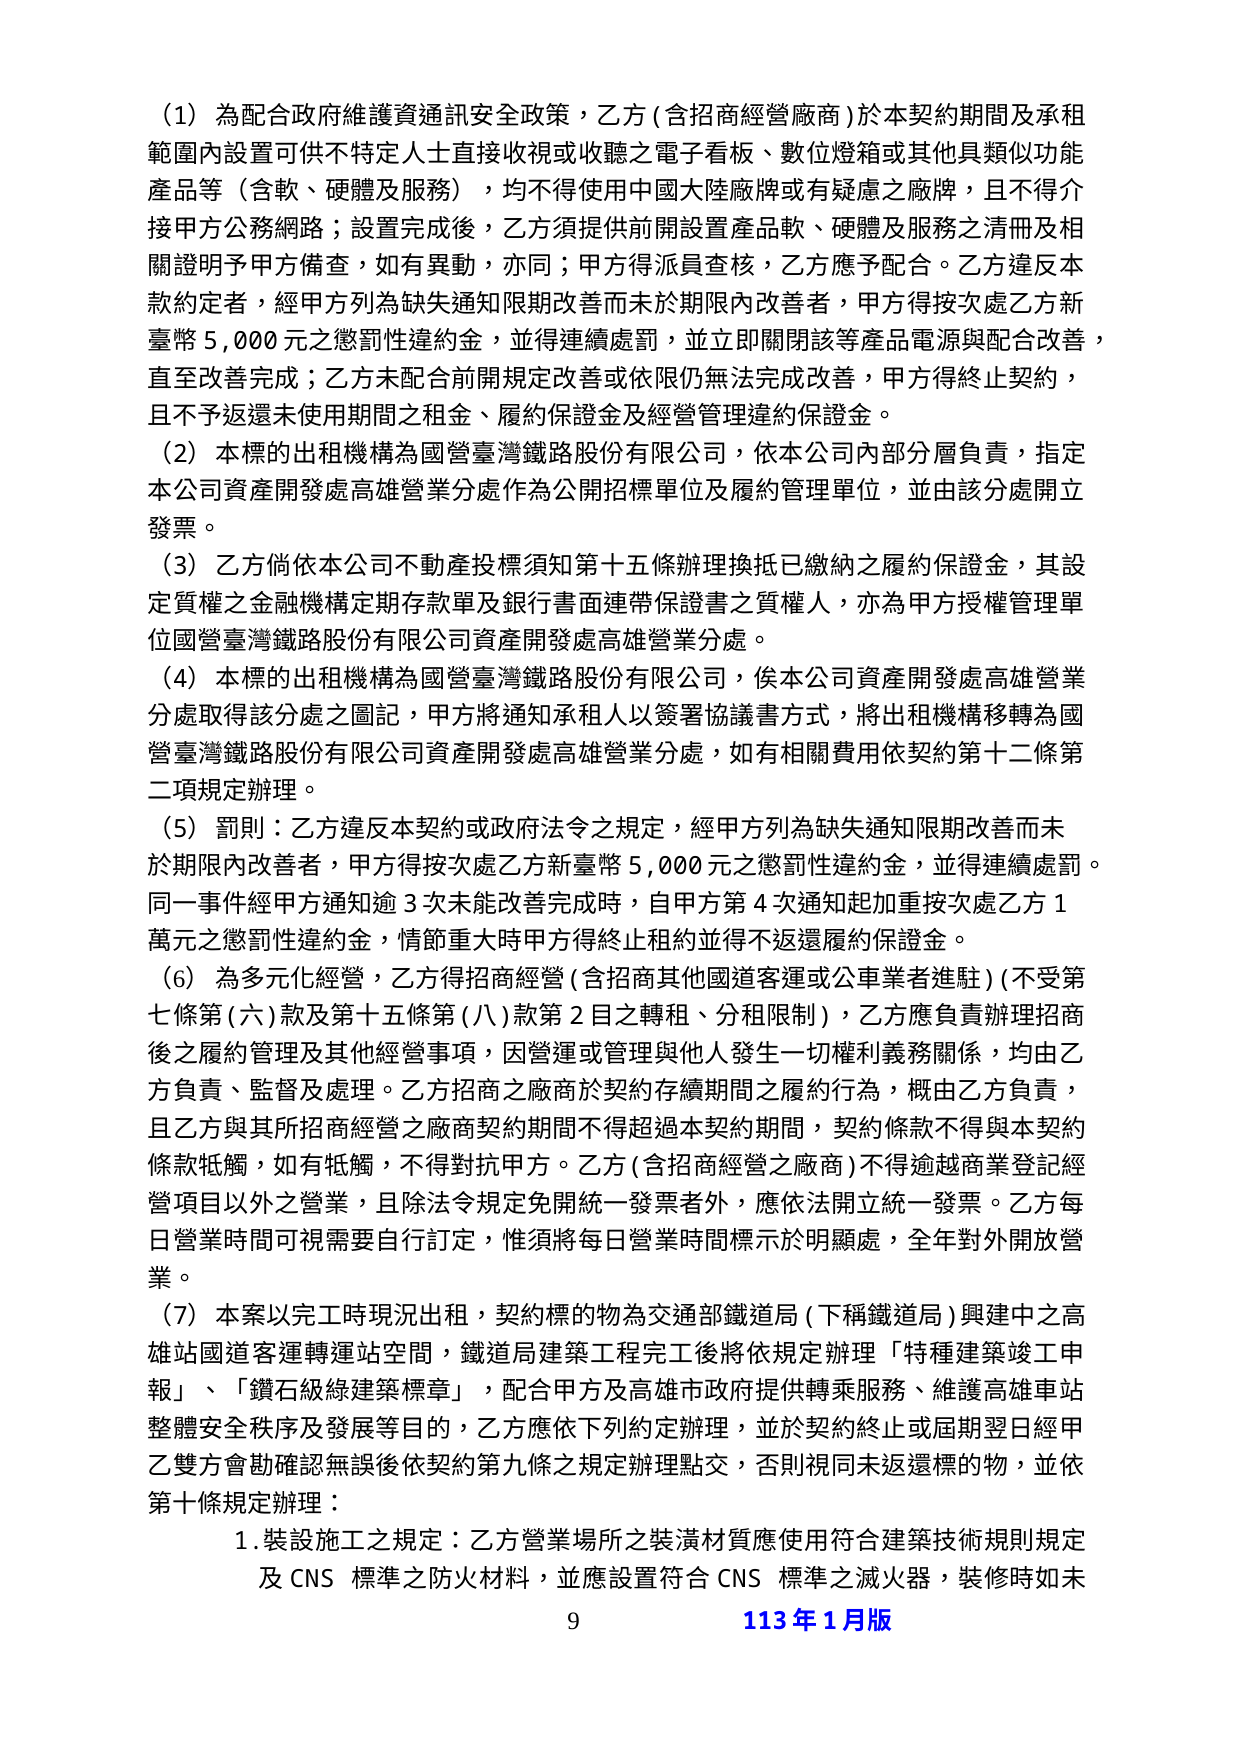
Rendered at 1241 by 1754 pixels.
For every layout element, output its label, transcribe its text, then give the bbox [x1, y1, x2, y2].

list 乙方倘依本公司不動產投標須知第十五條辦理換抵已繳納之履約保證金，其設定質權之金融機構定期存款單及銀行書面連帶保證書之質權人，亦為甲方授權管理單位國營臺灣鐵路股份有限公司資產開發處高雄營業分處。 [148, 544, 1087, 657]
list 為配合政府維護資通訊安全政策，乙方(含招商經營廠商)於本契約期間及承租範圍內設置可供不特定人士直接收視或收聽之電子看板、數位燈箱或其他具類似功能產品等（含軟、硬體及服務），均不得使用中國大陸廠牌或有疑慮之廠牌，且不得介接甲方公務網路；設置完成後，乙方須提供前開設置產品軟、硬體及服務之清冊及相關證明予甲方備查，如有異動，亦同；甲方得派員查核，乙方應予配合。乙方違反本款約定者，經甲方列為缺失通知限期改善而未於期限內改善者，甲方得按次處乙方新臺幣5,000元之懲罰性違約金，並得連續處罰，並立即關閉該等產品電源與配合改善，直至改善完成；乙方未配合前開規定改善或依限仍無法完成改善，甲方得終止契約，且不予返還未使用期間之租金、履約保證金及經營管理違約保證金。 [148, 94, 1087, 432]
list 本案以完工時現況出租，契約標的物為交通部鐵道局(下稱鐵道局)興建中之高雄站國道客運轉運站空間，鐵道局建築工程完工後將依規定辦理「特種建築竣工申報」、「鑽石級綠建築標章」，配合甲方及高雄市政府提供轉乘服務、維護高雄車站整體安全秩序及發展等目的，乙方應依下列約定辦理，並於契約終止或屆期翌日經甲乙雙方會勘確認無誤後依契約第九條之規定辦理點交，否則視同未返還標的物，並依第十條規定辦理： [148, 1294, 1087, 1519]
list 本標的出租機構為國營臺灣鐵路股份有限公司，俟本公司資產開發處高雄營業分處取得該分處之圖記，甲方將通知承租人以簽署協議書方式，將出租機構移轉為國營臺灣鐵路股份有限公司資產開發處高雄營業分處，如有相關費用依契約第十二條第二項規定辦理。 [148, 657, 1087, 807]
list 裝設施工之規定：乙方營業場所之裝潢材質應使用符合建築技術規則規定及CNS 標準之防火材料，並應設置符合CNS 標準之滅火器，裝修時如未 [233, 1519, 1087, 1594]
list 罰則：乙方違反本契約或政府法令之規定，經甲方列為缺失通知限期改善而未於期限內改善者，甲方得按次處乙方新臺幣5,000元之懲罰性違約金，並得連續處罰。同一事件經甲方通知逾3次未能改善完成時，自甲方第4次通知起加重按次處乙方1萬元之懲罰性違約金，情節重大時甲方得終止租約並得不返還履約保證金。 [148, 807, 1087, 957]
list 本標的出租機構為國營臺灣鐵路股份有限公司，依本公司內部分層負責，指定本公司資產開發處高雄營業分處作為公開招標單位及履約管理單位，並由該分處開立發票。 [148, 432, 1087, 544]
list 為多元化經營，乙方得招商經營(含招商其他國道客運或公車業者進駐)(不受第七條第(六)款及第十五條第(八)款第2目之轉租、分租限制)，乙方應負責辦理招商後之履約管理及其他經營事項，因營運或管理與他人發生一切權利義務關係，均由乙方負責、監督及處理。乙方招商之廠商於契約存續期間之履約行為，概由乙方負責，且乙方與其所招商經營之廠商契約期間不得超過本契約期間，契約條款不得與本契約條款牴觸，如有牴觸，不得對抗甲方。乙方(含招商經營之廠商)不得逾越商業登記經營項目以外之營業，且除法令規定免開統一發票者外，應依法開立統一發票。乙方每日營業時間可視需要自行訂定，惟須將每日營業時間標示於明顯處，全年對外開放營業。 [148, 957, 1087, 1294]
